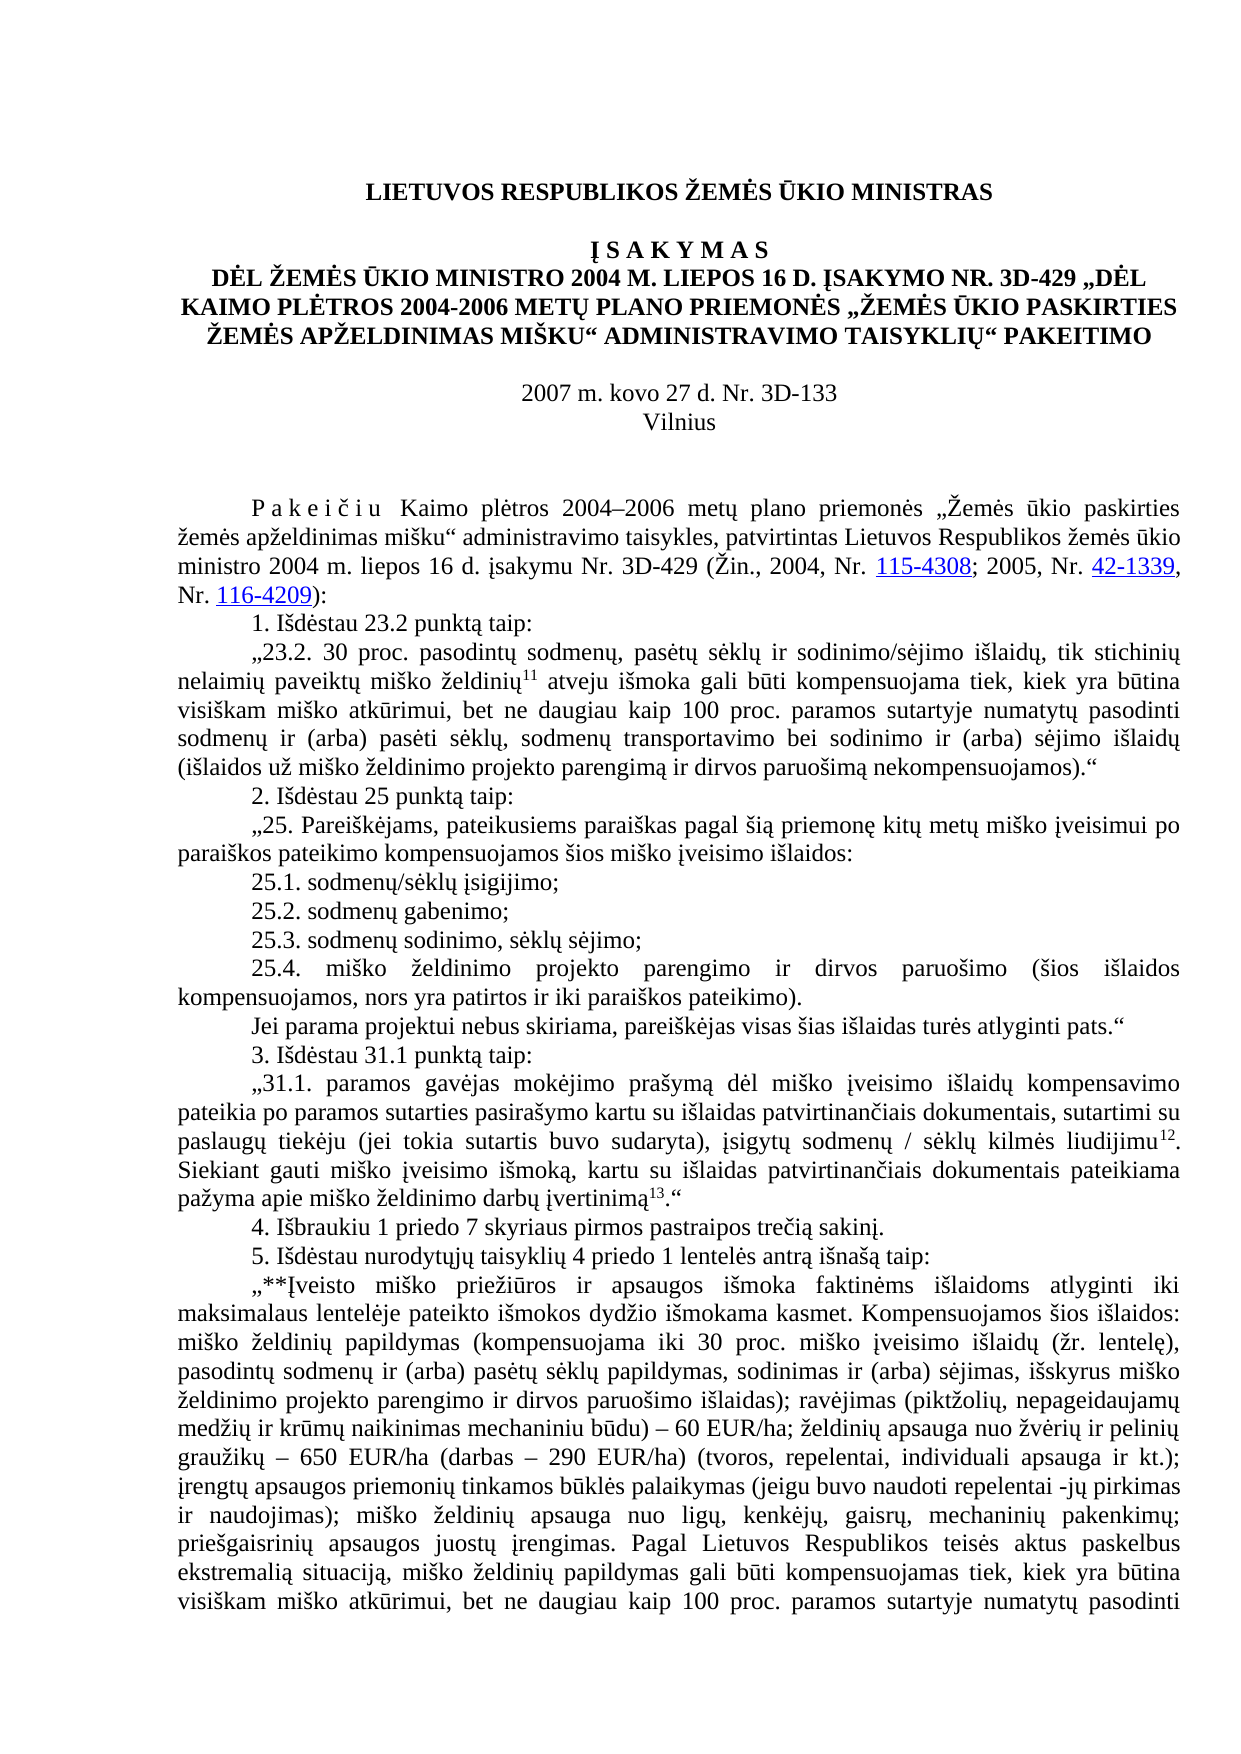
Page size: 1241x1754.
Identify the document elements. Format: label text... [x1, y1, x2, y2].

text 1. Išdėstau 23.2 punktą taip: [177, 608, 1181, 637]
text 4. Išbraukiu 1 priedo 7 skyriaus pirmos pastraipos trečią sakinį. [177, 1212, 1181, 1241]
text 25.2. sodmenų gabenimo; [177, 896, 1181, 925]
text 25.4. miško želdinimo projekto parengimo ir dirvos paruošimo (šios išlaidos kompensuojamos, nors yra patirtos ir iki paraiškos pateikimo). [177, 953, 1181, 1011]
text 5. Išdėstau nurodytųjų taisyklių 4 priedo 1 lentelės antrą išnašą taip: [177, 1241, 1181, 1270]
text 25.1. sodmenų/sėklų įsigijimo; [177, 867, 1181, 896]
text Pakeičiu Kaimo plėtros 2004–2006 metų plano priemonės „Žemės ūkio paskirties žemės apželdinimas mišku“ administravimo taisykles, patvirtintas Lietuvos Respublikos žemės ūkio ministro 2004 m. liepos 16 d. įsakymu Nr. 3D-429 (Žin., 2004, Nr. 115-4308; 2005, Nr. 42-1339, Nr. 116-4209): [177, 493, 1181, 608]
text Jei parama projektui nebus skiriama, pareiškėjas visas šias išlaidas turės atlyginti pats.“ [177, 1011, 1181, 1040]
text „23.2. 30 proc. pasodintų sodmenų, pasėtų sėklų ir sodinimo/sėjimo išlaidų, tik stichinių nelaimių paveiktų miško želdinių11 atveju išmoka gali būti kompensuojama tiek, kiek yra būtina visiškam miško atkūrimui, bet ne daugiau kaip 100 proc. paramos sutartyje numatytų pasodinti sodmenų ir (arba) pasėti sėklų, sodmenų transportavimo bei sodinimo ir (arba) sėjimo išlaidų (išlaidos už miško želdinimo projekto parengimą ir dirvos paruošimą nekompensuojamos).“ [177, 637, 1181, 781]
text „25. Pareiškėjams, pateikusiems paraiškas pagal šią priemonę kitų metų miško įveisimui po paraiškos pateikimo kompensuojamos šios miško įveisimo išlaidos: [177, 810, 1181, 867]
text „**Įveisto miško priežiūros ir apsaugos išmoka faktinėms išlaidoms atlyginti iki maksimalaus lentelėje pateikto išmokos dydžio išmokama kasmet. Kompensuojamos šios išlaidos: miško želdinių papildymas (kompensuojama iki 30 proc. miško įveisimo išlaidų (žr. lentelę), pasodintų sodmenų ir (arba) pasėtų sėklų papildymas, sodinimas ir (arba) sėjimas, išskyrus miško želdinimo projekto parengimo ir dirvos paruošimo išlaidas); ravėjimas (piktžolių, nepageidaujamų medžių ir krūmų naikinimas mechaniniu būdu) – 60 EUR/ha; želdinių apsauga nuo žvėrių ir pelinių graužikų – 650 EUR/ha (darbas – 290 EUR/ha) (tvoros, repelentai, individuali apsauga ir kt.); įrengtų apsaugos priemonių tinkamos būklės palaikymas (jeigu buvo naudoti repelentai -jų pirkimas ir naudojimas); miško želdinių apsauga nuo ligų, kenkėjų, gaisrų, mechaninių pakenkimų; priešgaisrinių apsaugos juostų įrengimas. Pagal Lietuvos Respublikos teisės aktus paskelbus ekstremalią situaciją, miško želdinių papildymas gali būti kompensuojamas tiek, kiek yra būtina visiškam miško atkūrimui, bet ne daugiau kaip 100 proc. paramos sutartyje numatytų pasodinti [177, 1270, 1181, 1615]
text 25.3. sodmenų sodinimo, sėklų sėjimo; [177, 925, 1181, 953]
text Vilnius [177, 407, 1181, 436]
text „31.1. paramos gavėjas mokėjimo prašymą dėl miško įveisimo išlaidų kompensavimo pateikia po paramos sutarties pasirašymo kartu su išlaidas patvirtinančiais dokumentais, sutartimi su paslaugų tiekėju (jei tokia sutartis buvo sudaryta), įsigytų sodmenų / sėklų kilmės liudijimu12. Siekiant gauti miško įveisimo išmoką, kartu su išlaidas patvirtinančiais dokumentais pateikiama pažyma apie miško želdinimo darbų įvertinimą13.“ [177, 1068, 1181, 1212]
text 3. Išdėstau 31.1 punktą taip: [177, 1040, 1181, 1068]
text 2. Išdėstau 25 punktą taip: [177, 781, 1181, 810]
text Į S A K Y M A S [177, 235, 1181, 263]
text LIETUVOS RESPUBLIKOS ŽEMĖS ŪKIO MINISTRAS [177, 177, 1181, 206]
text DĖL ŽEMĖS ŪKIO MINISTRO 2004 M. LIEPOS 16 D. ĮSAKYMO NR. 3D-429 „DĖL KAIMO PLĖTROS 2004-2006 METŲ PLANO PRIEMONĖS „ŽEMĖS ŪKIO PASKIRTIES ŽEMĖS APŽELDINIMAS MIŠKU“ ADMINISTRAVIMO TAISYKLIŲ“ PAKEITIMO [177, 263, 1181, 350]
text 2007 m. kovo 27 d. Nr. 3D-133 [177, 378, 1181, 407]
